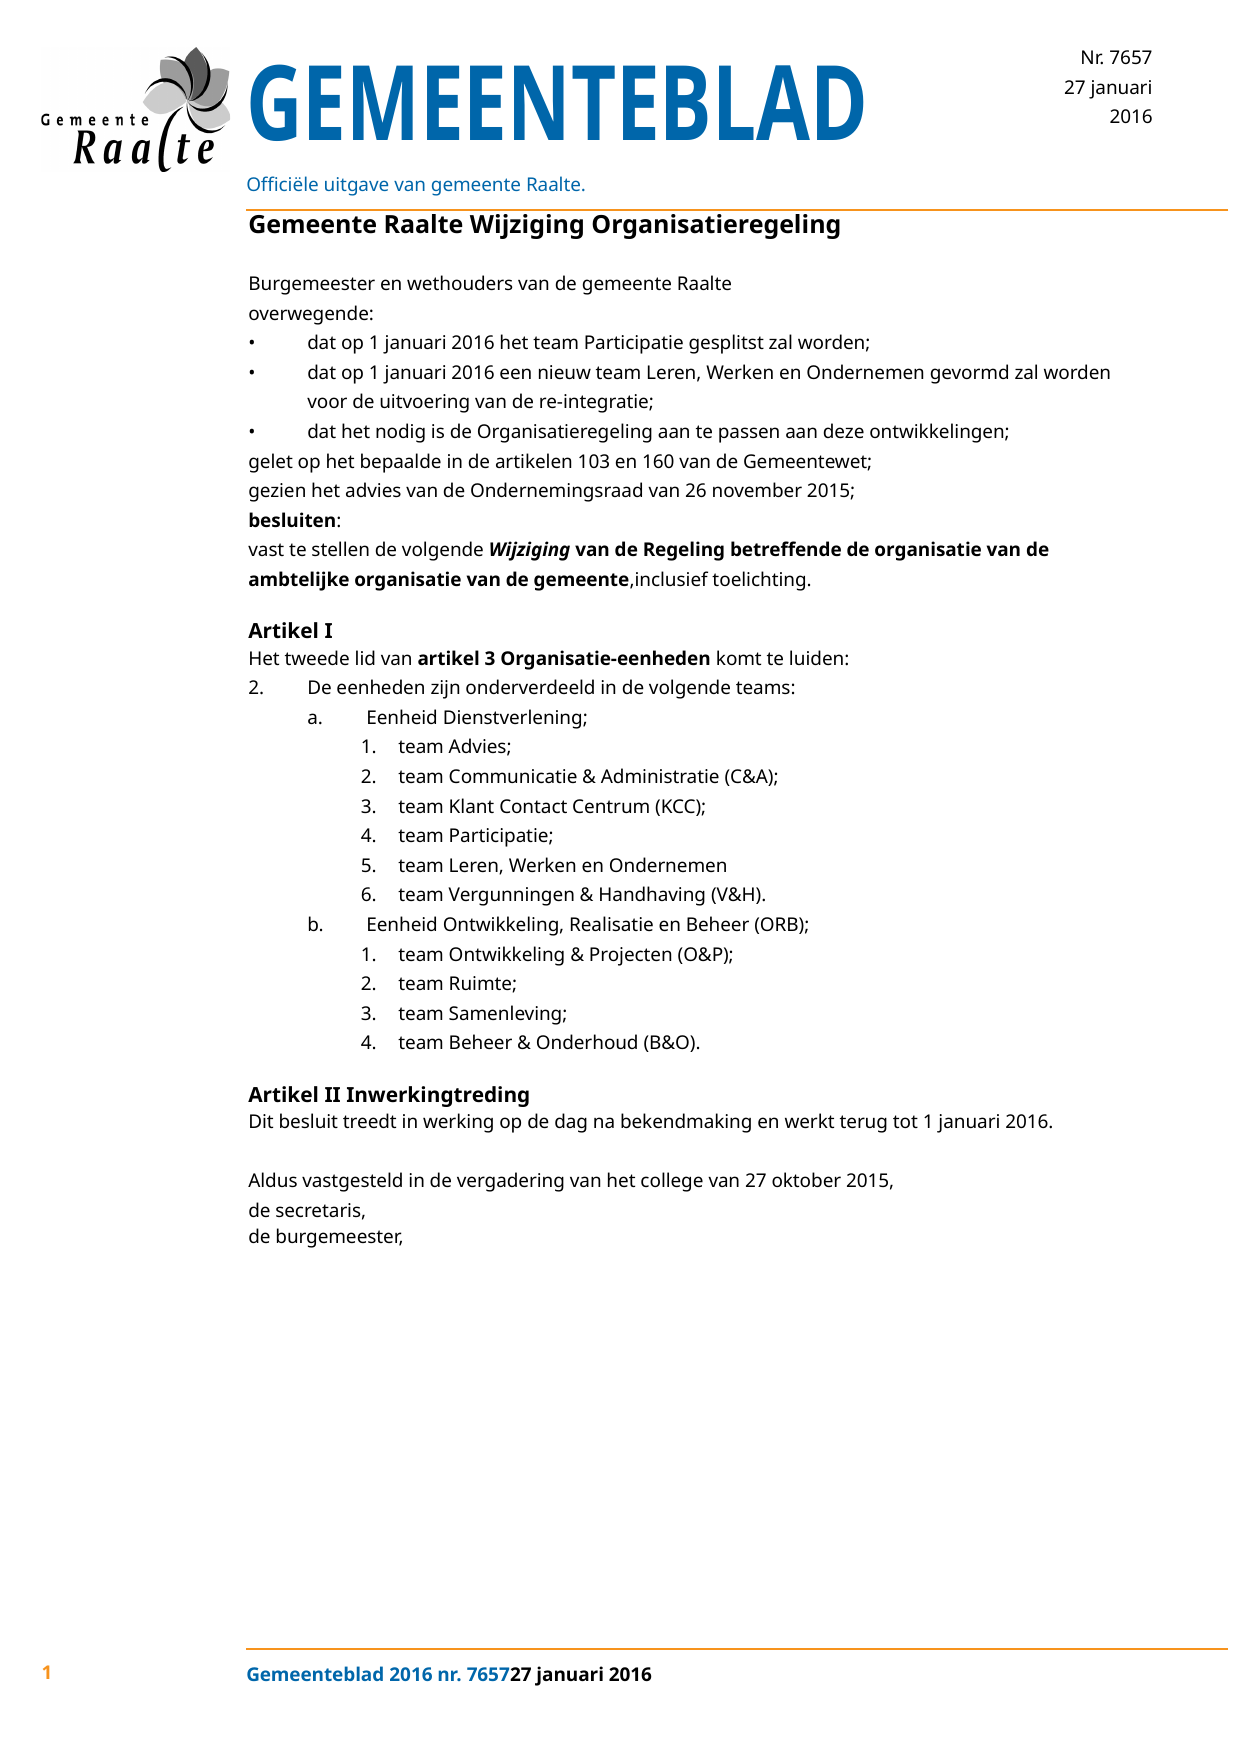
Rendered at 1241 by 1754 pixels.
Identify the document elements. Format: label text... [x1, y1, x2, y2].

list dat op 1 januari 2016 het team Participatie gesplitst zal worden; [248, 329, 1152, 355]
list team Leren, Werken en Ondernemen [361, 852, 1152, 878]
list team Participatie; [361, 822, 1152, 848]
list team Ruimte; [361, 970, 1152, 996]
list dat op 1 januari 2016 een nieuw team Leren, Werken en Ondernemen gevormd zal worden voor de uitvoering van de re-integratie; [248, 359, 1152, 414]
text Dit besluit treedt in werking op de dag na bekendmaking en werkt terug tot 1 januari 2016. [248, 1108, 1152, 1134]
text gelet op het bepaalde in de artikelen 103 en 160 van de Gemeentewet; [248, 448, 1152, 473]
text Gemeente Raalte Wijziging Organisatieregeling [248, 211, 1152, 241]
text vast te stellen de volgende Wijziging van de Regeling betreffende de organisatie van de ambtelijke organisatie van de gemeente,inclusief toelichting. [248, 537, 1152, 592]
list dat het nodig is de Organisatieregeling aan te passen aan deze ontwikkelingen; [248, 418, 1152, 444]
list team Communicatie & Administratie (C&A); [361, 763, 1152, 789]
text overwegende: [248, 300, 1152, 326]
list team Klant Contact Centrum (KCC); [361, 793, 1152, 819]
list De eenheden zijn onderverdeeld in de volgende teams: [248, 674, 1152, 700]
list team Ontwikkeling & Projecten (O&P); [361, 941, 1152, 967]
list team Beheer & Onderhoud (B&O). [361, 1029, 1152, 1055]
list Eenheid Ontwikkeling, Realisatie en Beheer (ORB); [307, 911, 1152, 937]
text Het tweede lid van artikel 3 Organisatie-eenheden komt te luiden: [248, 645, 1152, 671]
list team Advies; [361, 734, 1152, 759]
text gezien het advies van de Ondernemingsraad van 26 november 2015; [248, 477, 1152, 503]
picture [41, 47, 231, 172]
text de secretaris, [248, 1197, 1152, 1223]
list team Vergunningen & Handhaving (V&H). [361, 882, 1152, 907]
text besluiten: [248, 507, 1152, 533]
list Eenheid Dienstverlening; [307, 704, 1152, 730]
text Burgemeester en wethouders van de gemeente Raalte [248, 270, 1152, 296]
text Artikel II Inwerkingtreding [248, 1080, 1152, 1108]
text de burgemeester, [248, 1223, 1152, 1249]
text Aldus vastgesteld in de vergadering van het college van 27 oktober 2015, [248, 1168, 1152, 1193]
text Artikel I [248, 617, 1152, 645]
list team Samenleving; [361, 1000, 1152, 1026]
